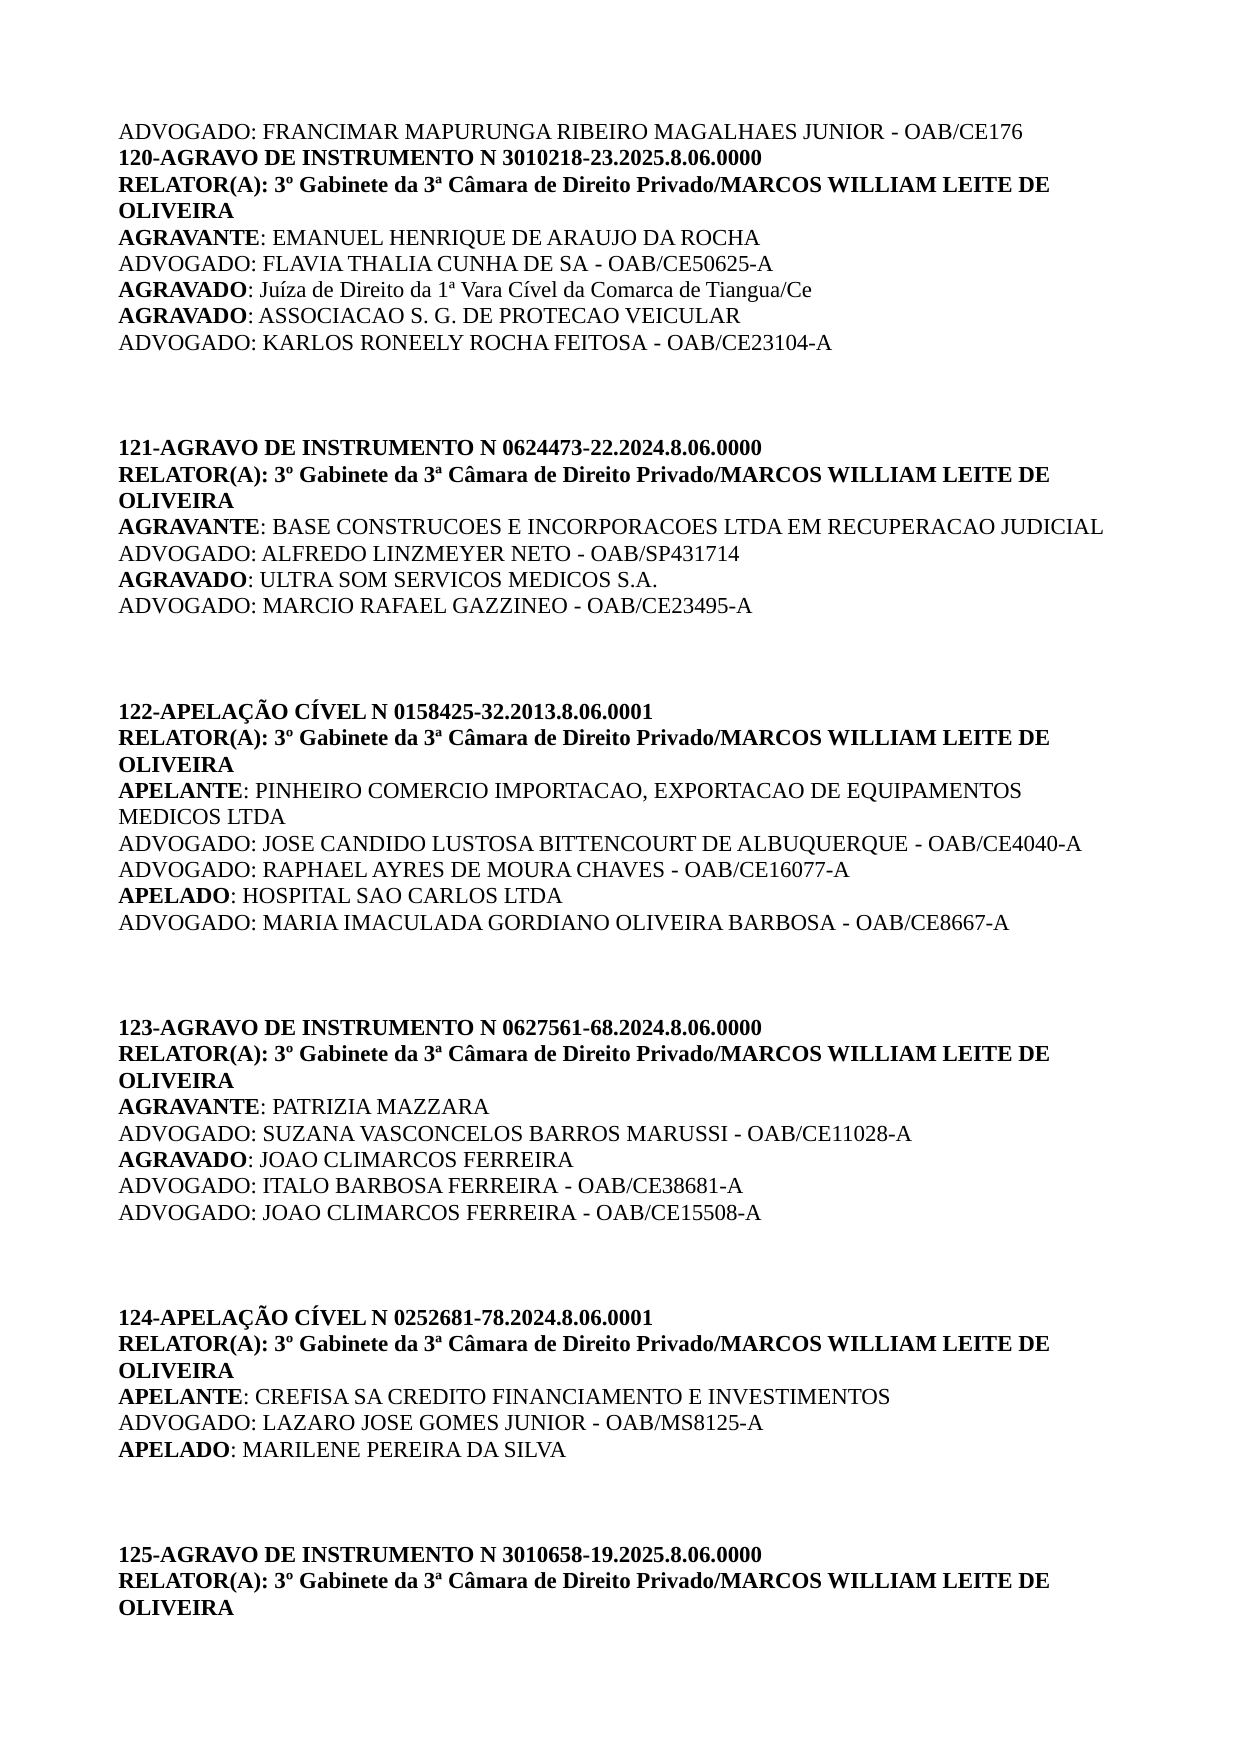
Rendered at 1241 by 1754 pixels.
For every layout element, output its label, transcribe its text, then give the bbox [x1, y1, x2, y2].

text ADVOGADO: FRANCIMAR MAPURUNGA RIBEIRO MAGALHAES JUNIOR - OAB/CE176 120-AGRAVO DE INSTRUMENTO N 3010218-23.2025.8.06.0000 RELATOR(A): 3º Gabinete da 3ª Câmara de Direito Privado/MARCOS WILLIAM LEITE DE OLIVEIRA AGRAVANTE: EMANUEL HENRIQUE DE ARAUJO DA ROCHA ADVOGADO: FLAVIA THALIA CUNHA DE SA - OAB/CE50625-A AGRAVADO: Juíza de Direito da 1ª Vara Cível da Comarca de Tiangua/Ce AGRAVADO: ASSOCIACAO S. G. DE PROTECAO VEICULAR ADVOGADO: KARLOS RONEELY ROCHA FEITOSA - OAB/CE23104-A 121-AGRAVO DE INSTRUMENTO N 0624473-22.2024.8.06.0000 RELATOR(A): 3º Gabinete da 3ª Câmara de Direito Privado/MARCOS WILLIAM LEITE DE OLIVEIRA AGRAVANTE: BASE CONSTRUCOES E INCORPORACOES LTDA EM RECUPERACAO JUDICIAL ADVOGADO: ALFREDO LINZMEYER NETO - OAB/SP431714 AGRAVADO: ULTRA SOM SERVICOS MEDICOS S.A. ADVOGADO: MARCIO RAFAEL GAZZINEO - OAB/CE23495-A 122-APELAÇÃO CÍVEL N 0158425-32.2013.8.06.0001 RELATOR(A): 3º Gabinete da 3ª Câmara de Direito Privado/MARCOS WILLIAM LEITE DE OLIVEIRA APELANTE: PINHEIRO COMERCIO IMPORTACAO, EXPORTACAO DE EQUIPAMENTOS MEDICOS LTDA ADVOGADO: JOSE CANDIDO LUSTOSA BITTENCOURT DE ALBUQUERQUE - OAB/CE4040-A ADVOGADO: RAPHAEL AYRES DE MOURA CHAVES - OAB/CE16077-A APELADO: HOSPITAL SAO CARLOS LTDA ADVOGADO: MARIA IMACULADA GORDIANO OLIVEIRA BARBOSA - OAB/CE8667-A 123-AGRAVO DE INSTRUMENTO N 0627561-68.2024.8.06.0000 RELATOR(A): 3º Gabinete da 3ª Câmara de Direito Privado/MARCOS WILLIAM LEITE DE OLIVEIRA AGRAVANTE: PATRIZIA MAZZARA ADVOGADO: SUZANA VASCONCELOS BARROS MARUSSI - OAB/CE11028-A AGRAVADO: JOAO CLIMARCOS FERREIRA ADVOGADO: ITALO BARBOSA FERREIRA - OAB/CE38681-A ADVOGADO: JOAO CLIMARCOS FERREIRA - OAB/CE15508-A 124-APELAÇÃO CÍVEL N 0252681-78.2024.8.06.0001 RELATOR(A): 3º Gabinete da 3ª Câmara de Direito Privado/MARCOS WILLIAM LEITE DE OLIVEIRA APELANTE: CREFISA SA CREDITO FINANCIAMENTO E INVESTIMENTOS ADVOGADO: LAZARO JOSE GOMES JUNIOR - OAB/MS8125-A APELADO: MARILENE PEREIRA DA SILVA 125-AGRAVO DE INSTRUMENTO N 3010658-19.2025.8.06.0000 RELATOR(A): 3º Gabinete da 3ª Câmara de Direito Privado/MARCOS WILLIAM LEITE DE OLIVEIRA [118, 118, 1122, 1620]
